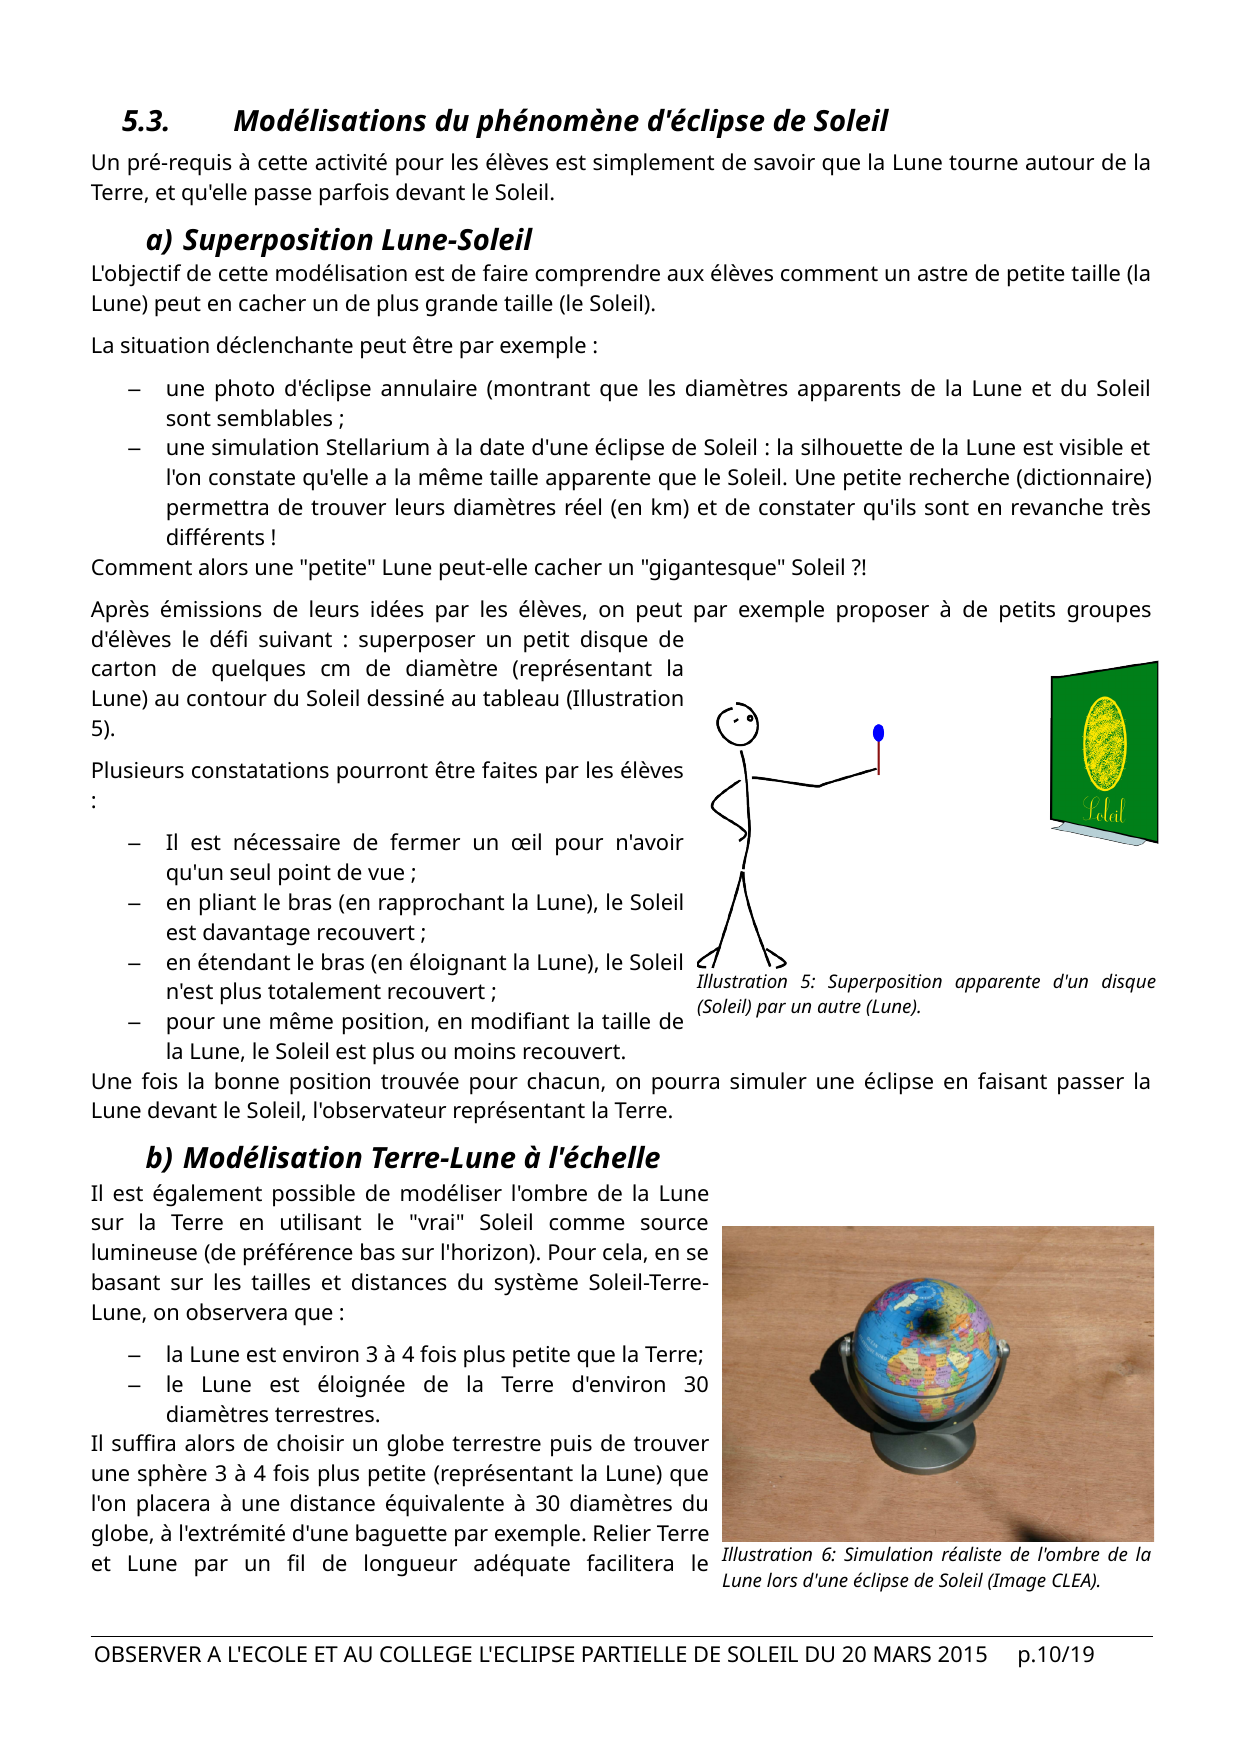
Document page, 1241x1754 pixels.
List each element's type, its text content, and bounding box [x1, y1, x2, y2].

subtitle Modélisations du phénomène d'éclipse de Soleil [114, 101, 1153, 140]
text Comment alors une "petite" Lune peut-elle cacher un "gigantesque" Soleil ?! [91, 552, 1153, 581]
list une photo d'éclipse annulaire (montrant que les diamètres apparents de la Lune et du Soleil sont semblables ; [128, 373, 1153, 432]
text Un pré-requis à cette activité pour les élèves est simplement de savoir que la Lune tourne autour de la Terre, et qu'elle passe parfois devant le Soleil. [91, 147, 1153, 206]
list la Lune est environ 3 à 4 fois plus petite que la Terre; [128, 1339, 722, 1369]
text Il est également possible de modéliser l'ombre de la Lune sur la Terre en utilisant le "vrai" Soleil comme source lumineuse (de préférence bas sur l'horizon). Pour cela, en se basant sur les tailles et distances du système Soleil-Terre-Lune, on observera que : [91, 1177, 1154, 1326]
text Après émissions de leurs idées par les élèves, on peut par exemple proposer à de petits groupes d'élèves le défi suivant : superposer un petit disque de carton de quelques cm de diamètre (représentant la Lune) au contour du Soleil dessiné au tableau (Illustration 5). [91, 594, 1158, 743]
text Une fois la bonne position trouvée pour chacun, on pourra simuler une éclipse en faisant passer la Lune devant le Soleil, l'observateur représentant la Terre. [91, 1066, 1153, 1125]
picture [722, 1226, 1155, 1542]
text Illustration 6: Simulation réaliste de l'ombre de la Lune lors d'une éclipse de Soleil (Image CLEA). [722, 1542, 1154, 1592]
text L'objectif de cette modélisation est de faire comprendre aux élèves comment un astre de petite taille (la Lune) peut en cacher un de plus grande taille (le Soleil). [91, 258, 1153, 318]
text La situation déclenchante peut être par exemple : [91, 331, 1153, 360]
list une simulation Stellarium à la date d'une éclipse de Soleil : la silhouette de la Lune est visible et l'on constate qu'elle a la même taille apparente que le Soleil. Une petite recherche (dictionnaire) permettra de trouver leurs diamètres réel (en km) et de constater qu'ils sont en revanche très différents ! [128, 432, 1153, 552]
subtitle Superposition Lune-Soleil [138, 219, 1153, 258]
text Il suffira alors de choisir un globe terrestre puis de trouver une sphère 3 à 4 fois plus petite (représentant la Lune) que l'on placera à une distance équivalente à 30 diamètres du globe, à l'extrémité d'une baguette par exemple. Relier Terre et Lune par un fil de longueur adéquate facilitera le [91, 1428, 722, 1577]
list le Lune est éloignée de la Terre d'environ 30 diamètres terrestres. [128, 1369, 722, 1428]
list en étendant le bras (en éloignant la Lune), le Soleil n'est plus totalement recouvert ; [128, 947, 697, 1006]
list en pliant le bras (en rapprochant la Lune), le Soleil est davantage recouvert ; [128, 887, 697, 947]
picture [697, 657, 1159, 969]
text Plusieurs constatations pourront être faites par les élèves : [91, 755, 697, 815]
text Illustration 5: Superposition apparente d'un disque (Soleil) par un autre (Lune). [697, 969, 1158, 1019]
subtitle Modélisation Terre-Lune à l'échelle [138, 1138, 1153, 1177]
list Il est nécessaire de fermer un œil pour n'avoir qu'un seul point de vue ; [128, 827, 697, 887]
list pour une même position, en modifiant la taille de la Lune, le Soleil est plus ou moins recouvert. [128, 1006, 1153, 1066]
